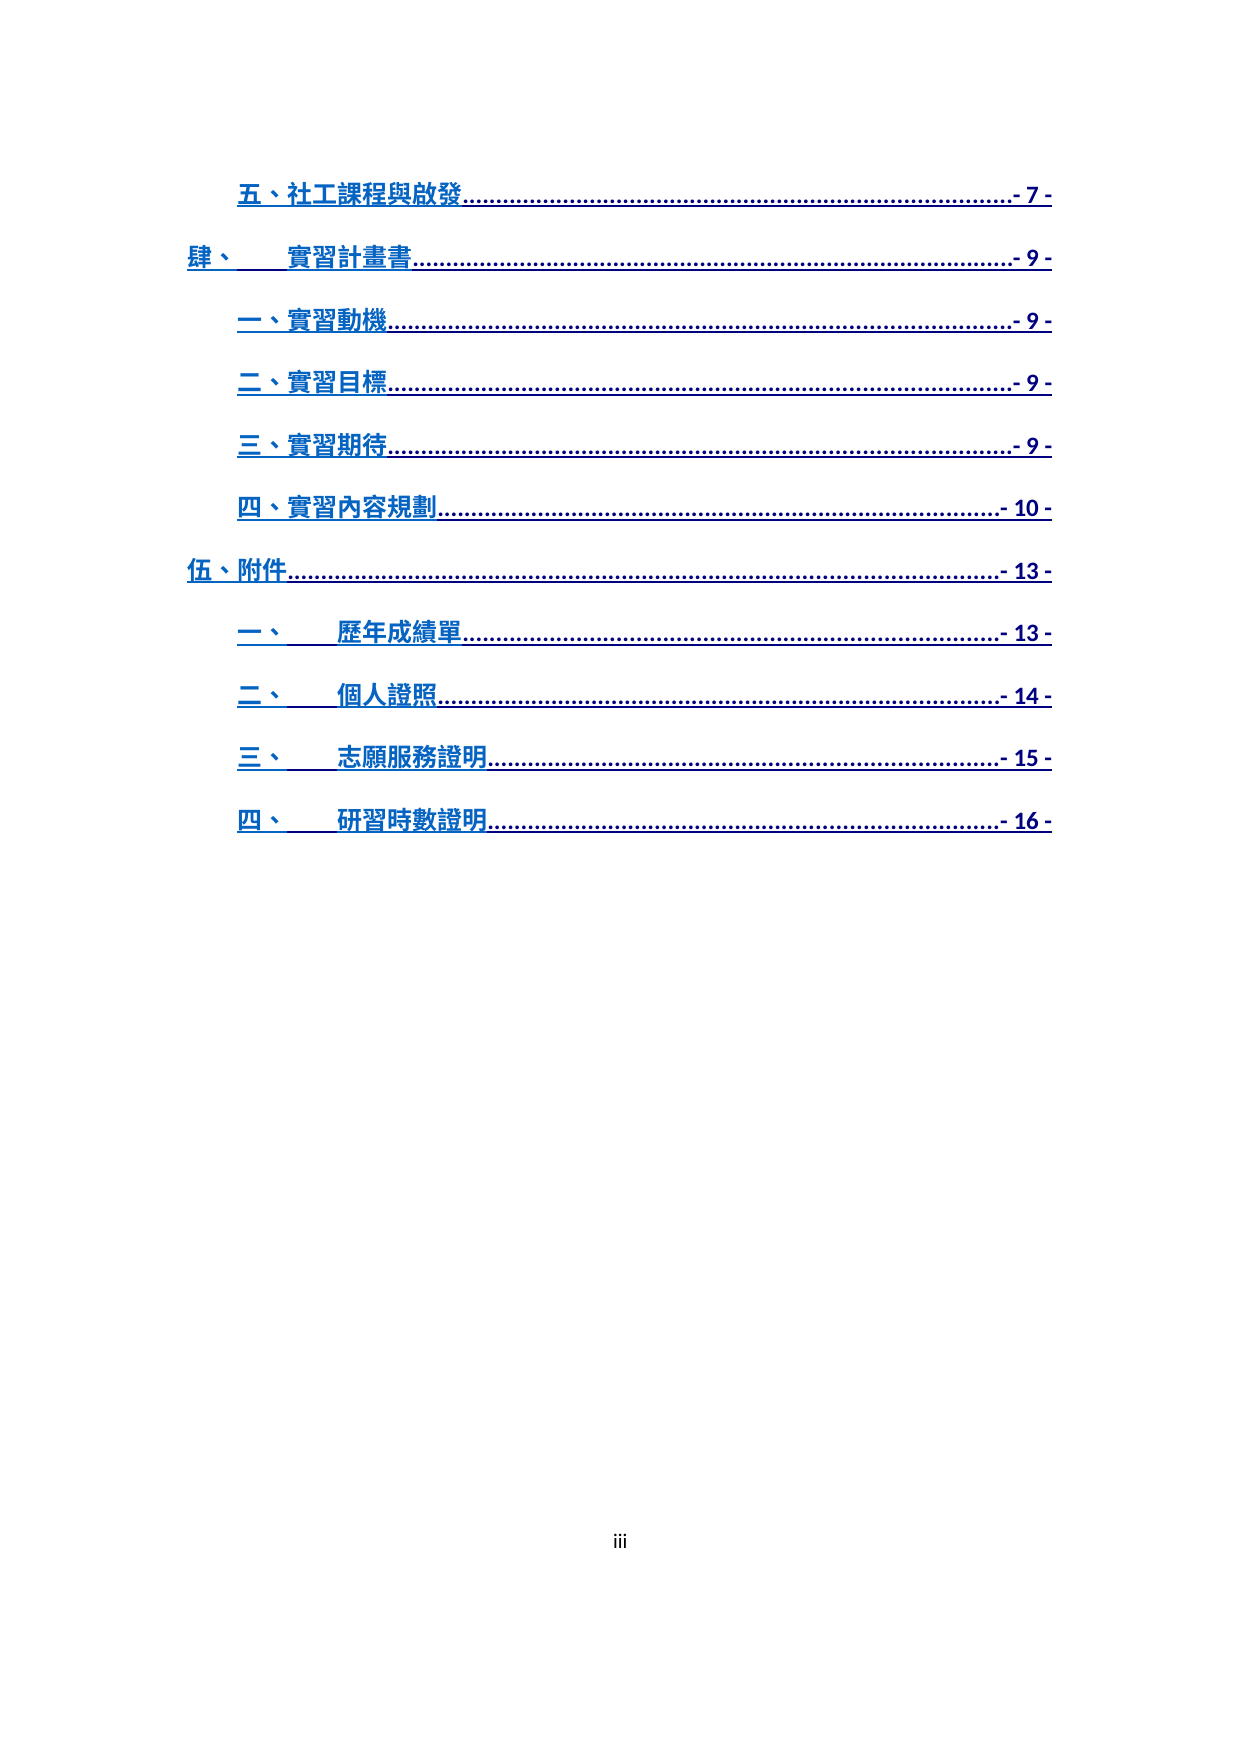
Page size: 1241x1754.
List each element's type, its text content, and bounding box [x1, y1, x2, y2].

text 四、實習內容規劃 - 10 - [237, 464, 1053, 527]
text 伍、附件 - 13 - [187, 527, 1053, 589]
text 一、 歷年成績單 - 13 - [237, 589, 1053, 652]
text 二、 個人證照 - 14 - [237, 652, 1053, 714]
text 五、社工課程與啟發 - 7 - [237, 152, 1053, 214]
text 三、實習期待 - 9 - [237, 402, 1053, 464]
text 四、 研習時數證明 - 16 - [237, 777, 1053, 839]
text 三、 志願服務證明 - 15 - [237, 714, 1053, 777]
text 一、實習動機 - 9 - [237, 277, 1053, 339]
text 二、實習目標 - 9 - [237, 339, 1053, 402]
text 肆、 實習計畫書 - 9 - [187, 214, 1053, 277]
